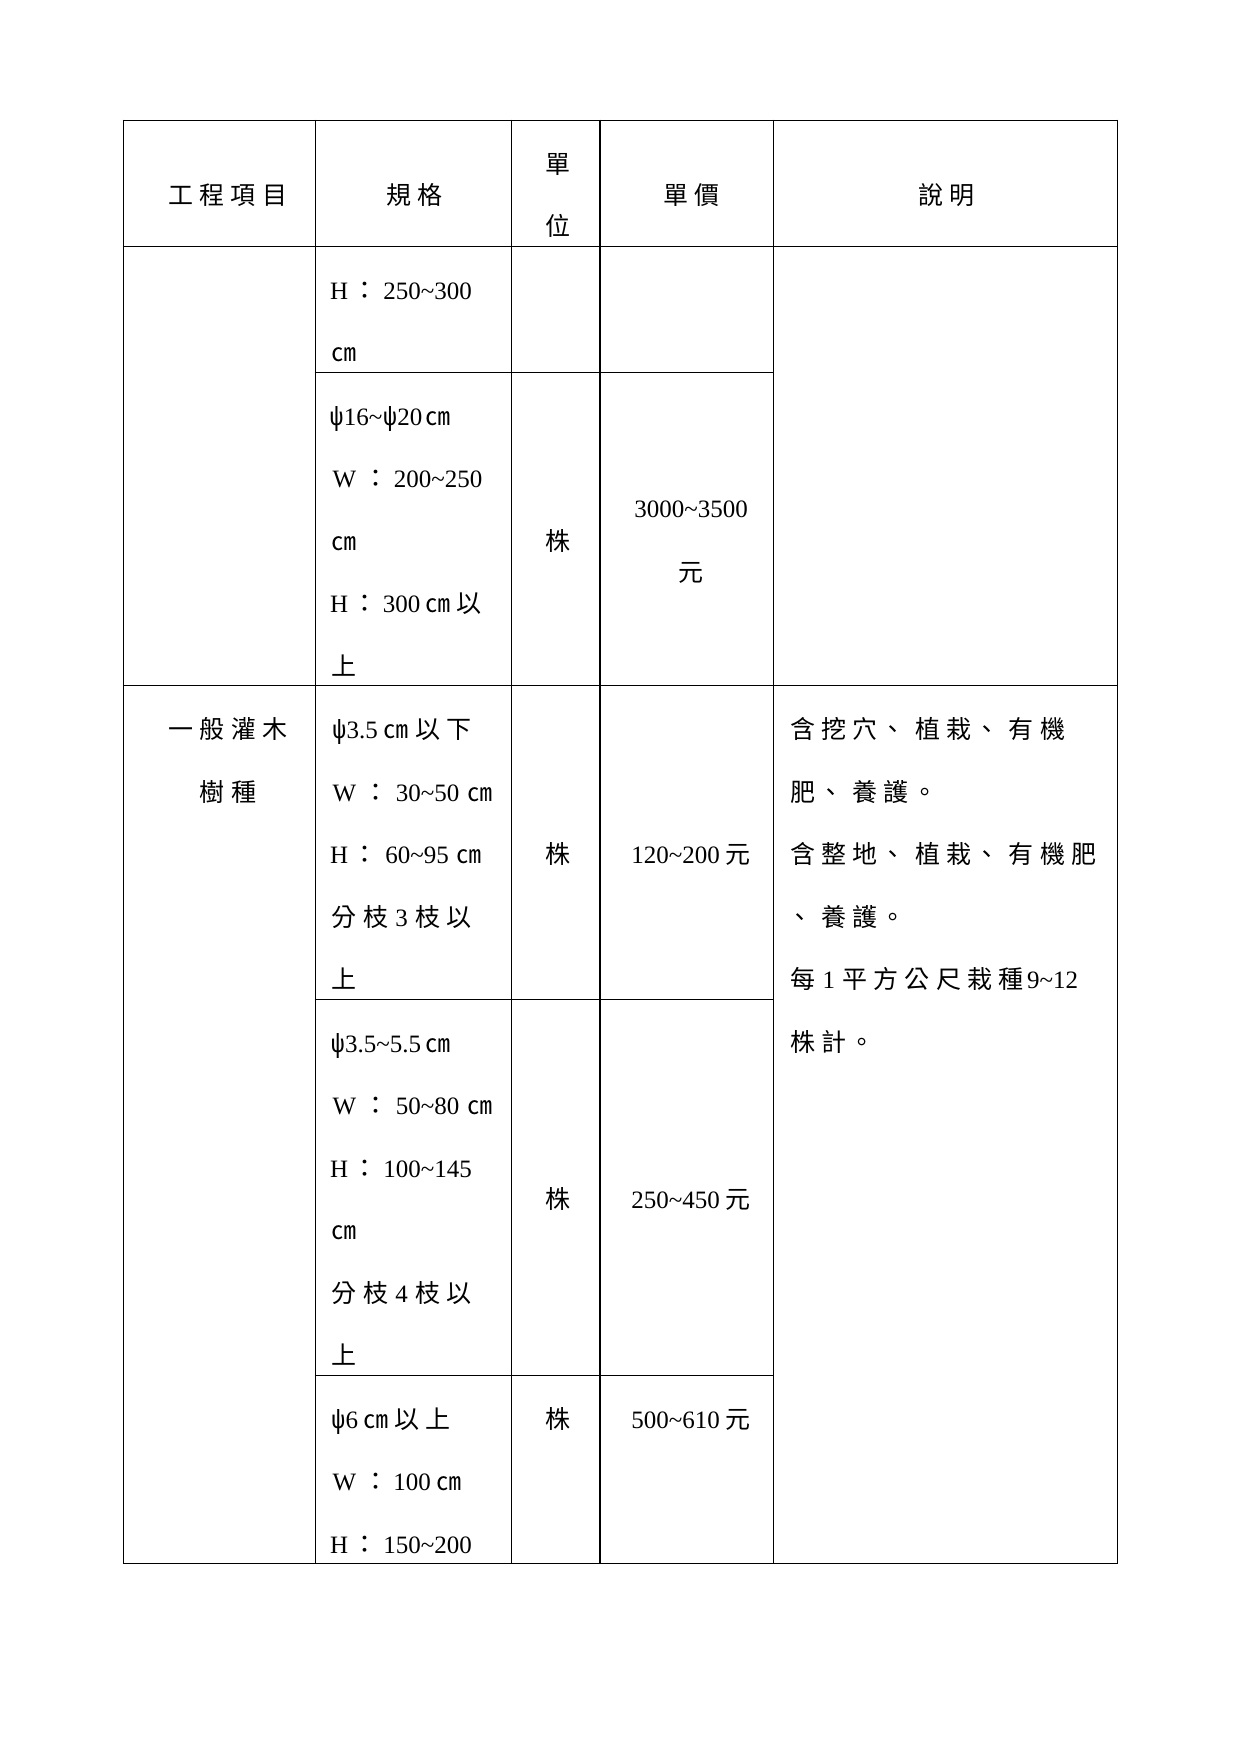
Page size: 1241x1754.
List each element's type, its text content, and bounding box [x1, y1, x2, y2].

table_header 單位 [512, 121, 599, 246]
table_cell 500~610元 [601, 1376, 773, 1563]
table_header 工程項目 [124, 121, 315, 246]
table_cell 株 [512, 373, 599, 685]
table_cell H：250~300㎝ [316, 247, 511, 372]
table_cell [512, 247, 599, 372]
table_header 單價 [601, 121, 773, 246]
table_cell 3000~3500元 [601, 373, 773, 685]
table_cell 一般灌木樹種 [124, 686, 315, 1563]
table_cell ψ3.5㎝以下 W：30~50㎝ H：60~95㎝ 分枝3枝以上 [316, 686, 511, 999]
table_cell 株 [512, 686, 599, 999]
table_cell 含挖穴、植栽、有機肥、養護。 含整地、植栽、有機肥 、養護。 每1平方公尺栽種9~12株計。 [774, 686, 1117, 1563]
table_cell [774, 247, 1117, 685]
table_header 說明 [774, 121, 1117, 246]
table_cell ψ3.5~5.5㎝ W：50~80㎝ H：100~145㎝ 分枝4枝以上 [316, 1000, 511, 1375]
table_cell 株 [512, 1376, 599, 1563]
table_cell ψ16~ψ20㎝ W：200~250㎝ H：300㎝以上 [316, 373, 511, 685]
table_cell 250~450元 [601, 1000, 773, 1375]
table_cell [124, 247, 315, 685]
table_header 規格 [316, 121, 511, 246]
table_cell [601, 247, 773, 372]
table_cell 120~200元 [601, 686, 773, 999]
table_cell ψ6㎝以上 W：100㎝ H：150~200 [316, 1376, 511, 1563]
table_cell 株 [512, 1000, 599, 1375]
